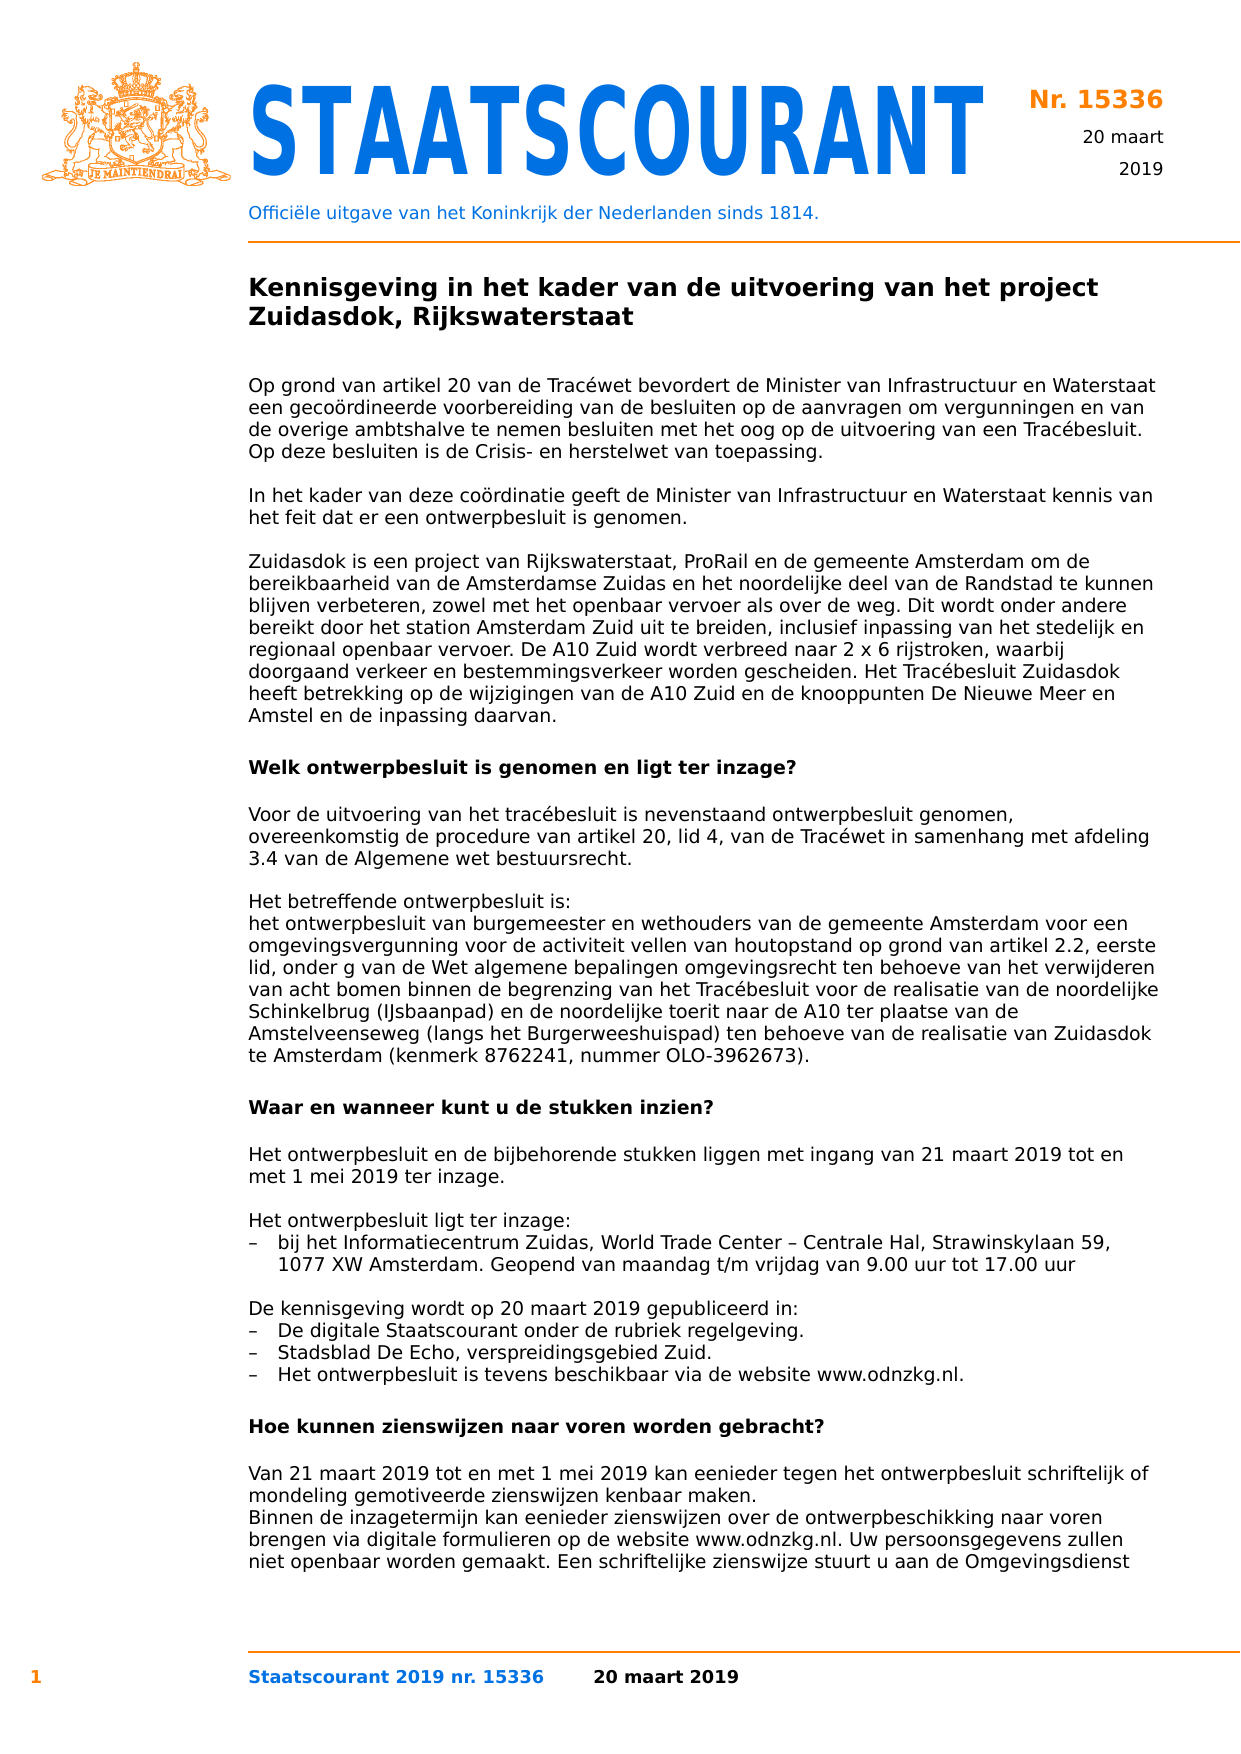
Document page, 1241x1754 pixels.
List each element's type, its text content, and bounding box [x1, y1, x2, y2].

text Van 21 maart 2019 tot en met 1 mei 2019 kan eenieder tegen het ontwerpbesluit schriftelijk of mondeling gemotiveerde zienswijzen kenbaar maken. [248, 1463, 1163, 1507]
text – Stadsblad De Echo, verspreidingsgebied Zuid. [248, 1342, 1163, 1364]
table_header Nr. 15336 [998, 62, 1240, 121]
subtitle Welk ontwerpbesluit is genomen en ligt ter inzage? [248, 757, 1163, 778]
text – bij het Informatiecentrum Zuidas, World Trade Center – Centrale Hal, Strawinskylaan 59, 1077 XW Amsterdam. Geopend van maandag t/m vrijdag van 9.00 uur tot 17.00 uur [248, 1232, 1163, 1276]
subtitle Waar en wanneer kunt u de stukken inzien? [248, 1097, 1163, 1119]
subtitle Hoe kunnen zienswijzen naar voren worden gebracht? [248, 1416, 1163, 1438]
subtitle Kennisgeving in het kader van de uitvoering van het project Zuidasdok, Rijkswaterstaat [248, 273, 1163, 331]
text Het ontwerpbesluit ligt ter inzage: [248, 1210, 1163, 1232]
text Binnen de inzagetermijn kan eenieder zienswijzen over de ontwerpbeschikking naar voren brengen via digitale formulieren op de website www.odnzkg.nl. Uw persoonsgegevens zullen niet openbaar worden gemaakt. Een schriftelijke zienswijze stuurt u aan de Omgevingsdienst [248, 1507, 1163, 1573]
text Het ontwerpbesluit en de bijbehorende stukken liggen met ingang van 21 maart 2019 tot en met 1 mei 2019 ter inzage. [248, 1144, 1163, 1188]
table_cell Officiële uitgave van het Koninkrijk der Nederlanden sinds 1814. [248, 203, 1240, 241]
text In het kader van deze coördinatie geeft de Minister van Infrastructuur en Waterstaat kennis van het feit dat er een ontwerpbesluit is genomen. [248, 485, 1163, 529]
text De kennisgeving wordt op 20 maart 2019 gepubliceerd in: [248, 1298, 1163, 1320]
text Op grond van artikel 20 van de Tracéwet bevordert de Minister van Infrastructuur en Waterstaat een gecoördineerde voorbereiding van de besluiten op de aanvragen om vergunningen en van de overige ambtshalve te nemen besluiten met het oog op de uitvoering van een Tracébesluit. Op deze besluiten is de Crisis- en herstelwet van toepassing. [248, 375, 1163, 463]
text het ontwerpbesluit van burgemeester en wethouders van de gemeente Amsterdam voor een omgevingsvergunning voor de activiteit vellen van houtopstand op grond van artikel 2.2, eerste lid, onder g van de Wet algemene bepalingen omgevingsrecht ten behoeve van het verwijderen van acht bomen binnen de begrenzing van het Tracébesluit voor de realisatie van de noordelijke Schinkelbrug (IJsbaanpad) en de noordelijke toerit naar de A10 ter plaatse van de Amstelveenseweg (langs het Burgerweeshuispad) ten behoeve van de realisatie van Zuidasdok te Amsterdam (kenmerk 8762241, nummer OLO-3962673). [248, 913, 1163, 1067]
table_cell 20 maart [998, 121, 1240, 153]
table_cell 2019 [998, 153, 1240, 203]
picture [41, 62, 231, 186]
text Zuidasdok is een project van Rijkswaterstaat, ProRail en de gemeente Amsterdam om de bereikbaarheid van de Amsterdamse Zuidas en het noordelijke deel van de Randstad te kunnen blijven verbeteren, zowel met het openbaar vervoer als over de weg. Dit wordt onder andere bereikt door het station Amsterdam Zuid uit te breiden, inclusief inpassing van het stedelijk en regionaal openbaar vervoer. De A10 Zuid wordt verbreed naar 2 x 6 rijstroken, waarbij doorgaand verkeer en bestemmingsverkeer worden gescheiden. Het Tracébesluit Zuidasdok heeft betrekking op de wijzigingen van de A10 Zuid en de knooppunten De Nieuwe Meer en Amstel en de inpassing daarvan. [248, 551, 1163, 727]
text – Het ontwerpbesluit is tevens beschikbaar via de website www.odnzkg.nl. [248, 1364, 1163, 1386]
text Het betreffende ontwerpbesluit is: [248, 891, 1163, 913]
table_header [25, 62, 248, 241]
table_header STAATSCOURANT [248, 62, 998, 203]
text – De digitale Staatscourant onder de rubriek regelgeving. [248, 1320, 1163, 1342]
text Voor de uitvoering van het tracébesluit is nevenstaand ontwerpbesluit genomen, overeenkomstig de procedure van artikel 20, lid 4, van de Tracéwet in samenhang met afdeling 3.4 van de Algemene wet bestuursrecht. [248, 803, 1163, 869]
